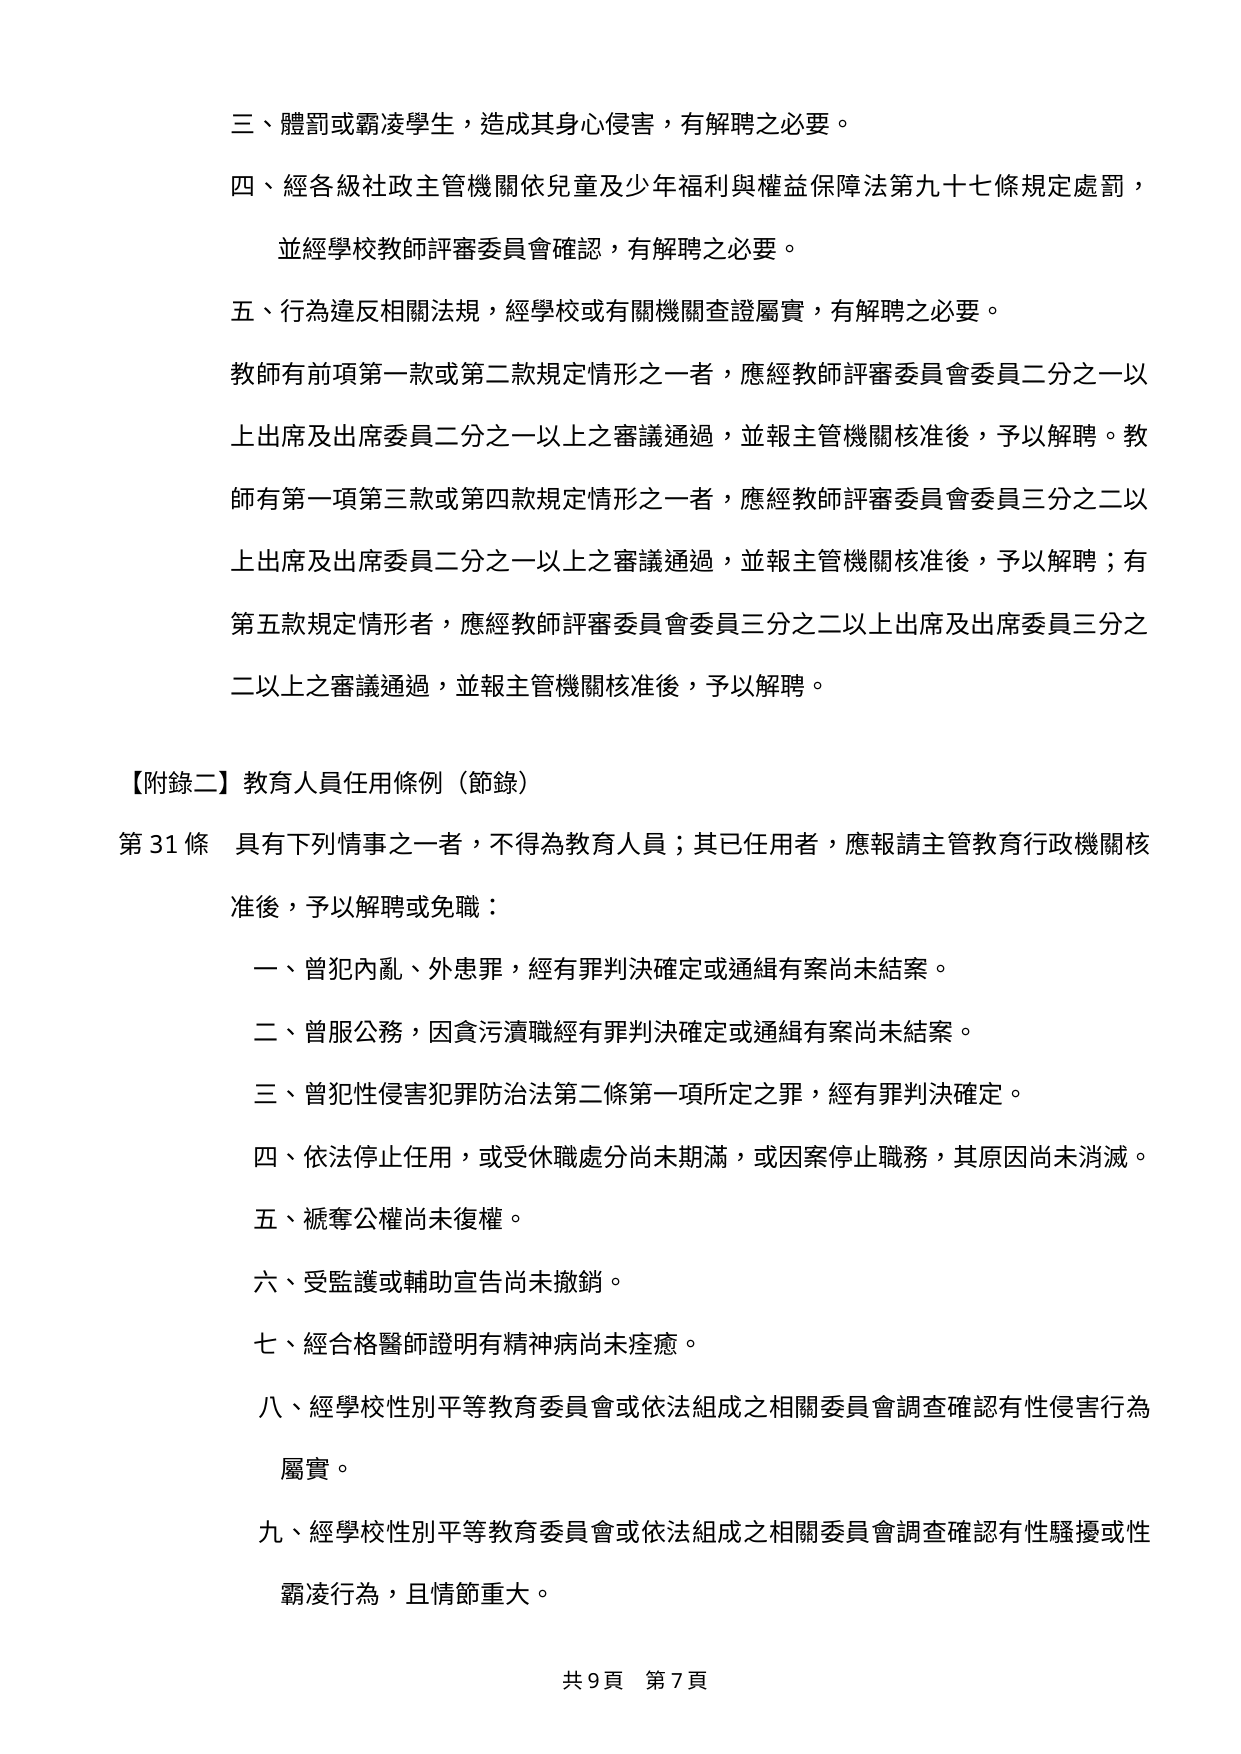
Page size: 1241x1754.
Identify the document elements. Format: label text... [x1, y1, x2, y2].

text 九、經學校性別平等教育委員會或依法組成之相關委員會調查確認有性騷擾或性霸凌行為，且情節重大。 [118, 1488, 1152, 1613]
text 一、曾犯內亂、外患罪，經有罪判決確定或通緝有案尚未結案。 [118, 926, 1152, 988]
text 三、體罰或霸凌學生，造成其身心侵害，有解聘之必要。 [230, 81, 1152, 143]
text 四、依法停止任用，或受休職處分尚未期滿，或因案停止職務，其原因尚未消滅。 [118, 1113, 1152, 1176]
text 【附錄二】教育人員任用條例（節錄） [118, 759, 1152, 801]
text 三、曾犯性侵害犯罪防治法第二條第一項所定之罪，經有罪判決確定。 [118, 1051, 1152, 1113]
text 二、曾服公務，因貪污瀆職經有罪判決確定或通緝有案尚未結案。 [118, 988, 1152, 1051]
text 五、行為違反相關法規，經學校或有關機關查證屬實，有解聘之必要。 [230, 268, 1152, 331]
text 八、經學校性別平等教育委員會或依法組成之相關委員會調查確認有性侵害行為屬實。 [118, 1363, 1152, 1488]
text 七、經合格醫師證明有精神病尚未痊癒。 [118, 1301, 1152, 1363]
text 五、褫奪公權尚未復權。 [118, 1176, 1152, 1238]
text 教師有前項第一款或第二款規定情形之一者，應經教師評審委員會委員二分之一以上出席及出席委員二分之一以上之審議通過，並報主管機關核准後，予以解聘。教師有第一項第三款或第四款規定情形之一者，應經教師評審委員會委員三分之二以上出席及出席委員二分之一以上之審議通過，並報主管機關核准後，予以解聘；有第五款規定情形者，應經教師評審委員會委員三分之二以上出席及出席委員三分之二以上之審議通過，並報主管機關核准後，予以解聘。 [230, 331, 1152, 706]
text 第31條 具有下列情事之一者，不得為教育人員；其已任用者，應報請主管教育行政機關核准後，予以解聘或免職： [118, 801, 1152, 926]
text 六、受監護或輔助宣告尚未撤銷。 [118, 1238, 1152, 1301]
text 四、經各級社政主管機關依兒童及少年福利與權益保障法第九十七條規定處罰， 並經學校教師評審委員會確認，有解聘之必要。 [230, 143, 1152, 268]
